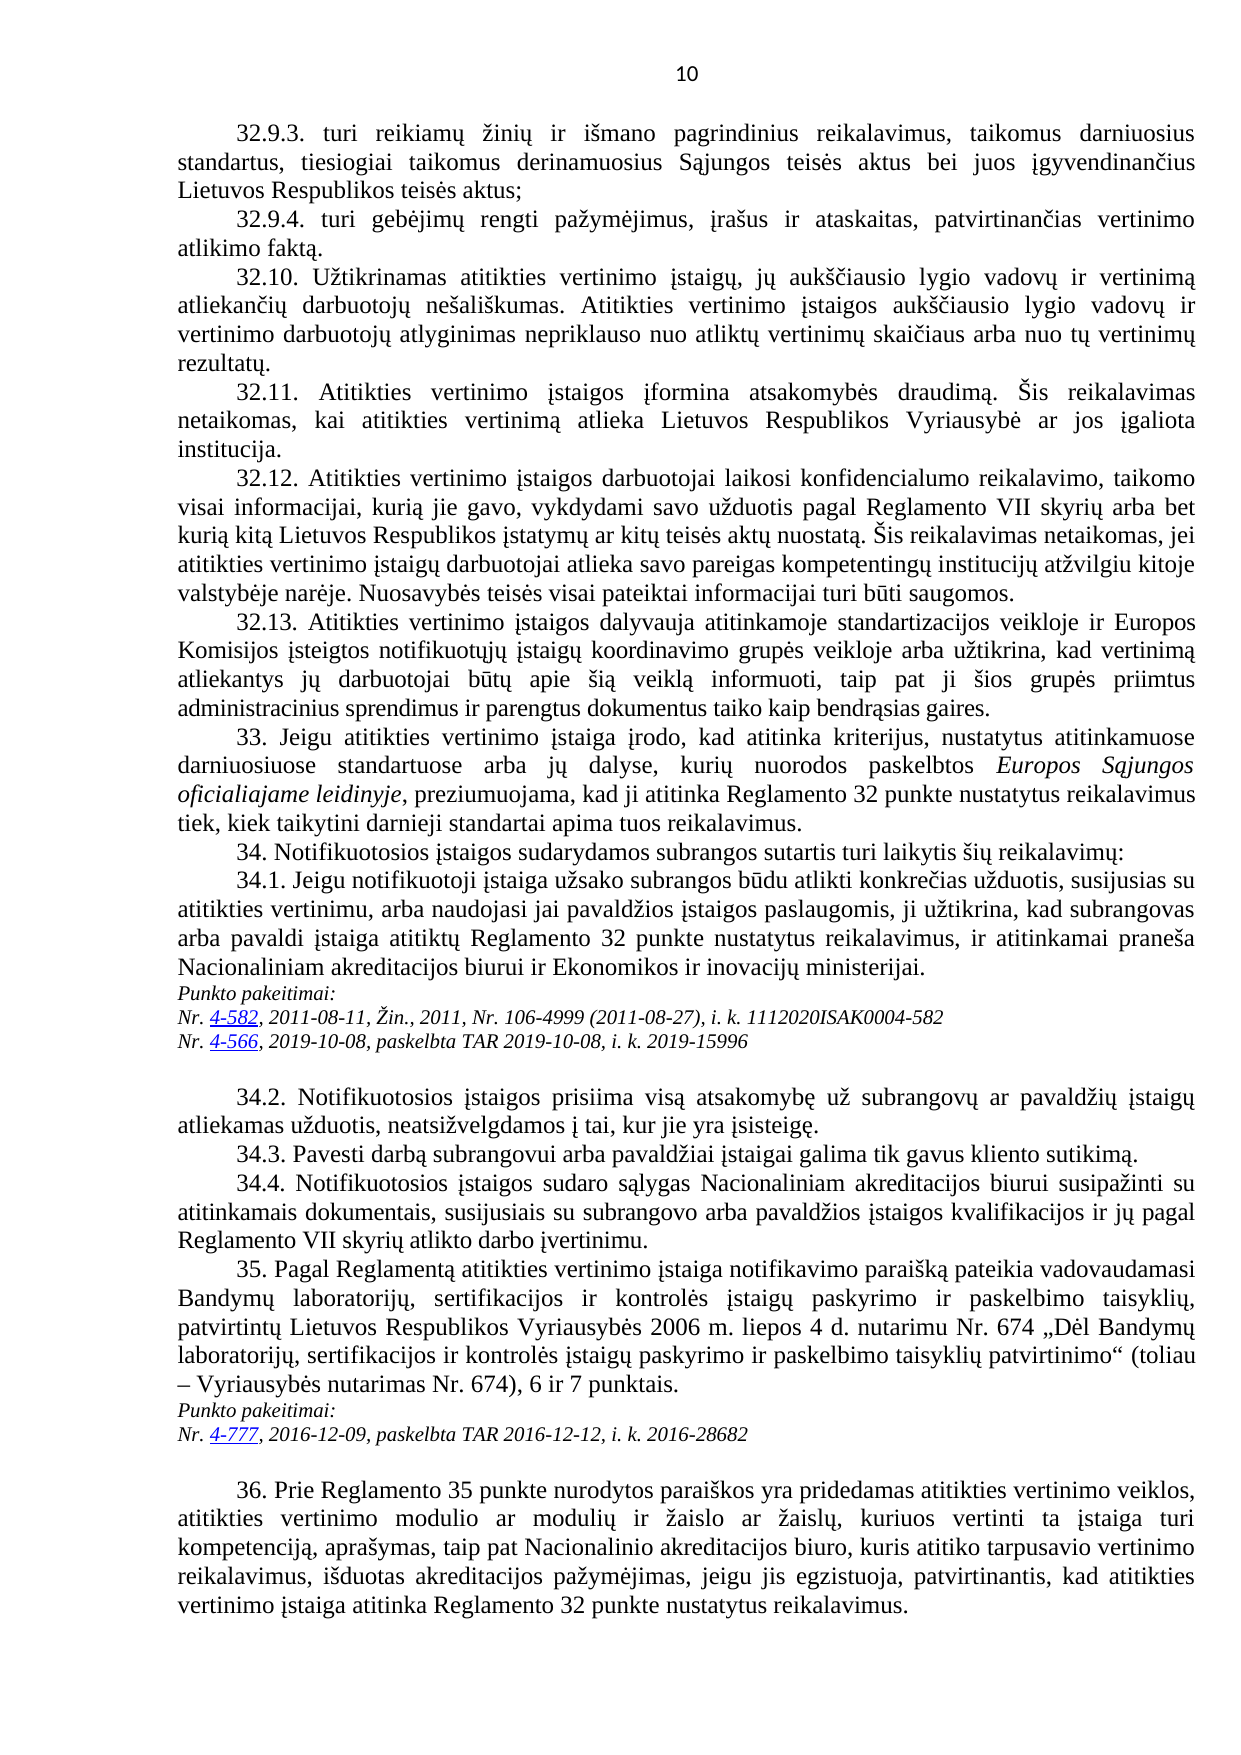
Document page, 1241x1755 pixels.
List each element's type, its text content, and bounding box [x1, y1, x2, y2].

text 32.12. Atitikties vertinimo įstaigos darbuotojai laikosi konfidencialumo reikalavimo, taikomo visai informacijai, kurią jie gavo, vykdydami savo užduotis pagal Reglamento VII skyrių arba bet kurią kitą Lietuvos Respublikos įstatymų ar kitų teisės aktų nuostatą. Šis reikalavimas netaikomas, jei atitikties vertinimo įstaigų darbuotojai atlieka savo pareigas kompetentingų institucijų atžvilgiu kitoje valstybėje narėje. Nuosavybės teisės visai pateiktai informacijai turi būti saugomos. [177, 463, 1196, 607]
text 34.1. Jeigu notifikuotoji įstaiga užsako subrangos būdu atlikti konkrečias užduotis, susijusias su atitikties vertinimu, arba naudojasi jai pavaldžios įstaigos paslaugomis, ji užtikrina, kad subrangovas arba pavaldi įstaiga atitiktų Reglamento 32 punkte nustatytus reikalavimus, ir atitinkamai praneša Nacionaliniam akreditacijos biurui ir Ekonomikos ir inovacijų ministerijai. [177, 866, 1196, 981]
text 34. Notifikuotosios įstaigos sudarydamos subrangos sutartis turi laikytis šių reikalavimų: [177, 837, 1196, 866]
text 32.9.3. turi reikiamų žinių ir išmano pagrindinius reikalavimus, taikomus darniuosius standartus, tiesiogiai taikomus derinamuosius Sąjungos teisės aktus bei juos įgyvendinančius Lietuvos Respublikos teisės aktus; [177, 118, 1196, 204]
text 32.13. Atitikties vertinimo įstaigos dalyvauja atitinkamoje standartizacijos veikloje ir Europos Komisijos įsteigtos notifikuotųjų įstaigų koordinavimo grupės veikloje arba užtikrina, kad vertinimą atliekantys jų darbuotojai būtų apie šią veiklą informuoti, taip pat ji šios grupės priimtus administracinius sprendimus ir parengtus dokumentus taiko kaip bendrąsias gaires. [177, 607, 1196, 722]
text 32.10. Užtikrinamas atitikties vertinimo įstaigų, jų aukščiausio lygio vadovų ir vertinimą atliekančių darbuotojų nešališkumas. Atitikties vertinimo įstaigos aukščiausio lygio vadovų ir vertinimo darbuotojų atlyginimas nepriklauso nuo atliktų vertinimų skaičiaus arba nuo tų vertinimų rezultatų. [177, 262, 1196, 377]
text Nr. 4-777, 2016-12-09, paskelbta TAR 2016-12-12, i. k. 2016-28682 [177, 1422, 1196, 1446]
text Nr. 4-582, 2011-08-11, Žin., 2011, Nr. 106-4999 (2011-08-27), i. k. 1112020ISAK0004-582 [177, 1005, 1196, 1029]
text 34.2. Notifikuotosios įstaigos prisiima visą atsakomybę už subrangovų ar pavaldžių įstaigų atliekamas užduotis, neatsižvelgdamos į tai, kur jie yra įsisteigę. [177, 1082, 1196, 1139]
text Nr. 4-566, 2019-10-08, paskelbta TAR 2019-10-08, i. k. 2019-15996 [177, 1029, 1196, 1053]
text 33. Jeigu atitikties vertinimo įstaiga įrodo, kad atitinka kriterijus, nustatytus atitinkamuose darniuosiuose standartuose arba jų dalyse, kurių nuorodos paskelbtos Europos Sąjungos oficialiajame leidinyje, preziumuojama, kad ji atitinka Reglamento 32 punkte nustatytus reikalavimus tiek, kiek taikytini darnieji standartai apima tuos reikalavimus. [177, 722, 1196, 837]
text 34.4. Notifikuotosios įstaigos sudaro sąlygas Nacionaliniam akreditacijos biurui susipažinti su atitinkamais dokumentais, susijusiais su subrangovo arba pavaldžios įstaigos kvalifikacijos ir jų pagal Reglamento VII skyrių atlikto darbo įvertinimu. [177, 1168, 1196, 1254]
text 36. Prie Reglamento 35 punkte nurodytos paraiškos yra pridedamas atitikties vertinimo veiklos, atitikties vertinimo modulio ar modulių ir žaislo ar žaislų, kuriuos vertinti ta įstaiga turi kompetenciją, aprašymas, taip pat Nacionalinio akreditacijos biuro, kuris atitiko tarpusavio vertinimo reikalavimus, išduotas akreditacijos pažymėjimas, jeigu jis egzistuoja, patvirtinantis, kad atitikties vertinimo įstaiga atitinka Reglamento 32 punkte nustatytus reikalavimus. [177, 1475, 1196, 1618]
text 34.3. Pavesti darbą subrangovui arba pavaldžiai įstaigai galima tik gavus kliento sutikimą. [177, 1139, 1196, 1168]
text 32.11. Atitikties vertinimo įstaigos įformina atsakomybės draudimą. Šis reikalavimas netaikomas, kai atitikties vertinimą atlieka Lietuvos Respublikos Vyriausybė ar jos įgaliota institucija. [177, 377, 1196, 463]
text 32.9.4. turi gebėjimų rengti pažymėjimus, įrašus ir ataskaitas, patvirtinančias vertinimo atlikimo faktą. [177, 204, 1196, 262]
text Punkto pakeitimai: [177, 1398, 1196, 1422]
text Punkto pakeitimai: [177, 981, 1196, 1005]
text 35. Pagal Reglamentą atitikties vertinimo įstaiga notifikavimo paraišką pateikia vadovaudamasi Bandymų laboratorijų, sertifikacijos ir kontrolės įstaigų paskyrimo ir paskelbimo taisyklių, patvirtintų Lietuvos Respublikos Vyriausybės 2006 m. liepos 4 d. nutarimu Nr. 674 „Dėl Bandymų laboratorijų, sertifikacijos ir kontrolės įstaigų paskyrimo ir paskelbimo taisyklių patvirtinimo“ (toliau – Vyriausybės nutarimas Nr. 674), 6 ir 7 punktais. [177, 1254, 1196, 1398]
